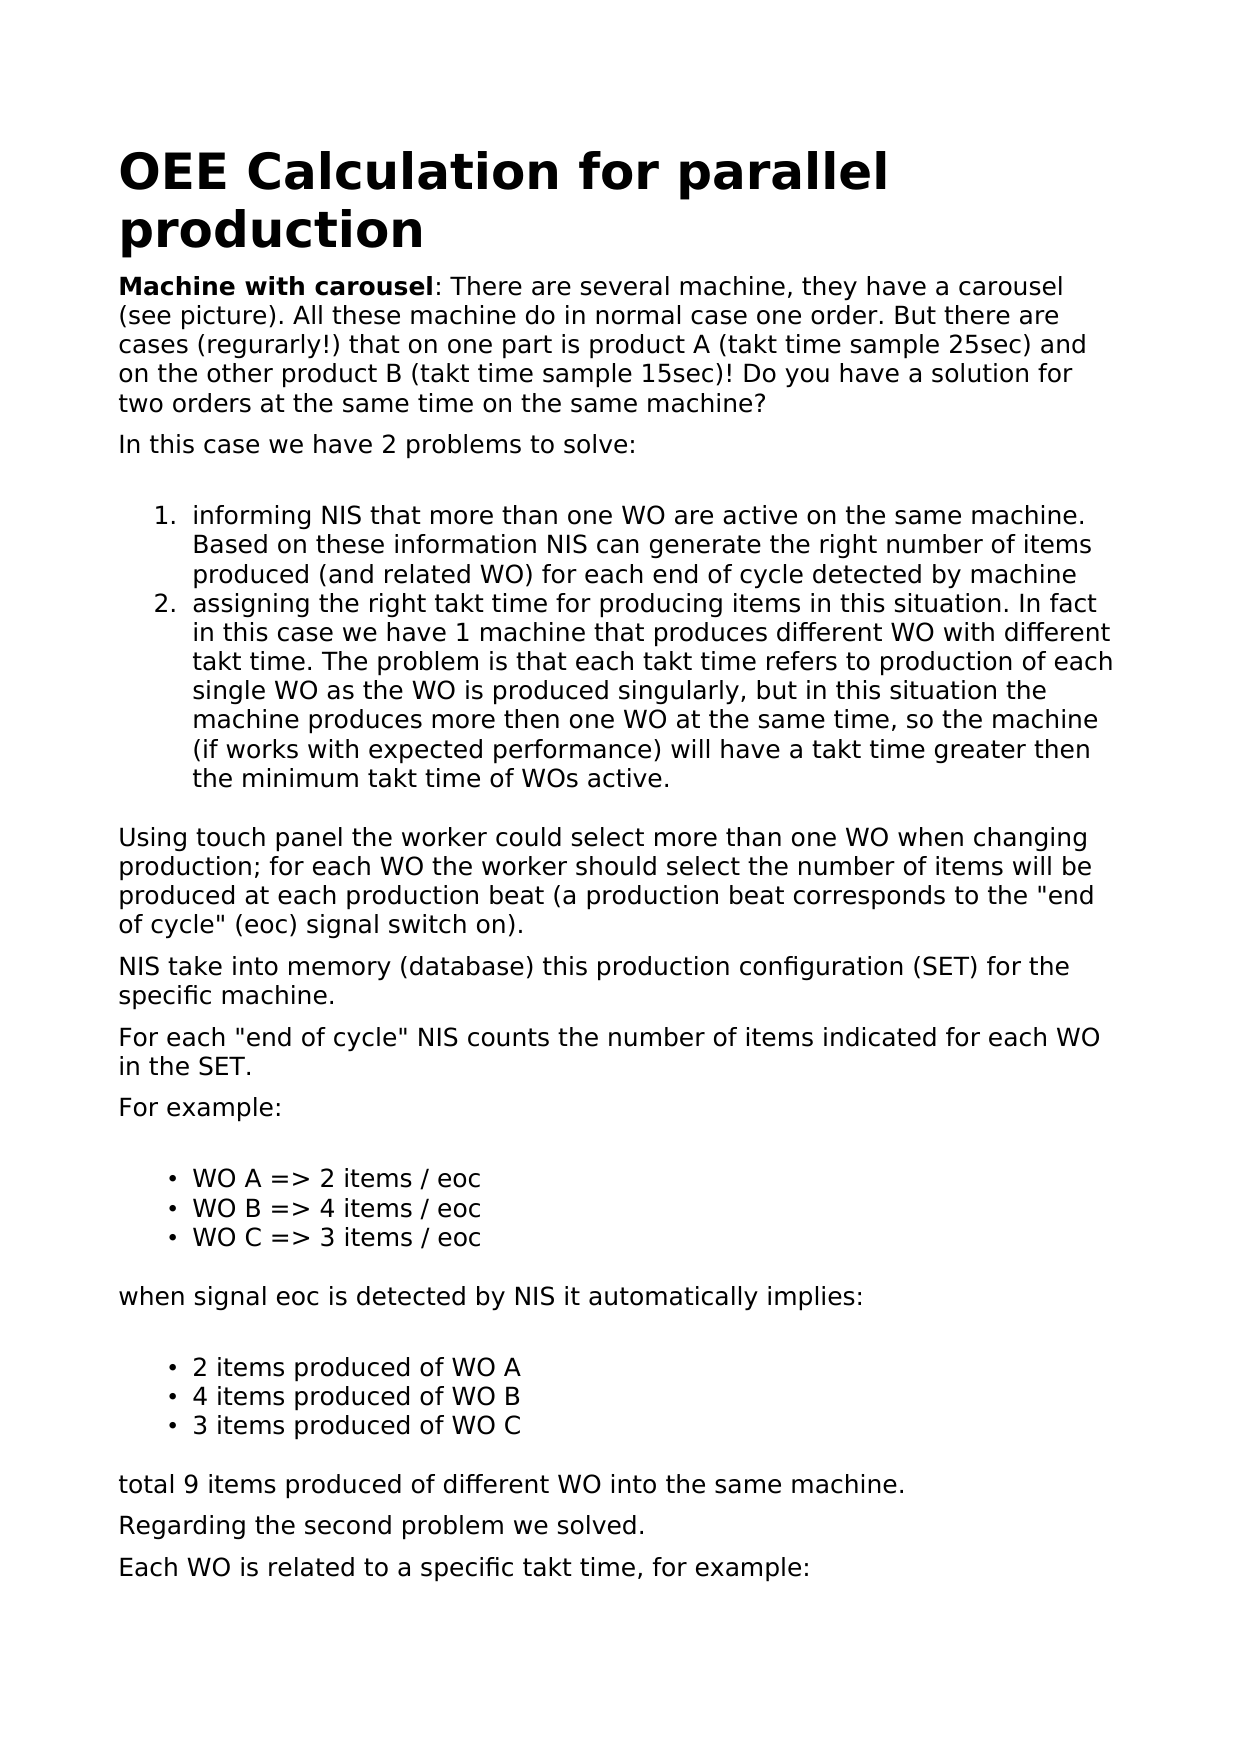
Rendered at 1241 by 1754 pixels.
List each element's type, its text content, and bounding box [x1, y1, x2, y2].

text For example: [118, 1093, 1122, 1123]
text For each "end of cycle" NIS counts the number of items indicated for each WO in the SET. [118, 1023, 1122, 1081]
text Each WO is related to a specific takt time, for example: [118, 1553, 1122, 1582]
list WO A => 2 items / eoc [177, 1165, 1122, 1194]
text total 9 items produced of different WO into the same machine. [118, 1470, 1122, 1499]
list WO B => 4 items / eoc [177, 1194, 1122, 1223]
list 2 items produced of WO A [177, 1353, 1122, 1382]
list WO C => 3 items / eoc [177, 1223, 1122, 1252]
list 4 items produced of WO B [177, 1382, 1122, 1411]
text In this case we have 2 problems to solve: [118, 430, 1122, 459]
list 3 items produced of WO C [177, 1411, 1122, 1440]
subtitle OEE Calculation for parallel production [118, 143, 1122, 259]
list assigning the right takt time for producing items in this situation. In fact in this case we have 1 machine that produces different WO with different takt time. The problem is that each takt time refers to production of each single WO as the WO is produced singularly, but in this situation the machine produces more then one WO at the same time, so the machine (if works with expected performance) will have a takt time greater then the minimum takt time of WOs active. [177, 589, 1122, 793]
text when signal eoc is detected by NIS it automatically implies: [118, 1282, 1122, 1311]
text Using touch panel the worker could select more than one WO when changing production; for each WO the worker should select the number of items will be produced at each production beat (a production beat corresponds to the "end of cycle" (eoc) signal switch on). [118, 823, 1122, 939]
text Regarding the second problem we solved. [118, 1511, 1122, 1541]
list informing NIS that more than one WO are active on the same machine. Based on these information NIS can generate the right number of items produced (and related WO) for each end of cycle detected by machine [177, 502, 1122, 589]
text NIS take into memory (database) this production configuration (SET) for the specific machine. [118, 952, 1122, 1010]
text Machine with carousel: There are several machine, they have a carousel (see picture). All these machine do in normal case one order. But there are cases (regurarly!) that on one part is product A (takt time sample 25sec) and on the other product B (takt time sample 15sec)! Do you have a solution for two orders at the same time on the same machine? [118, 272, 1122, 418]
